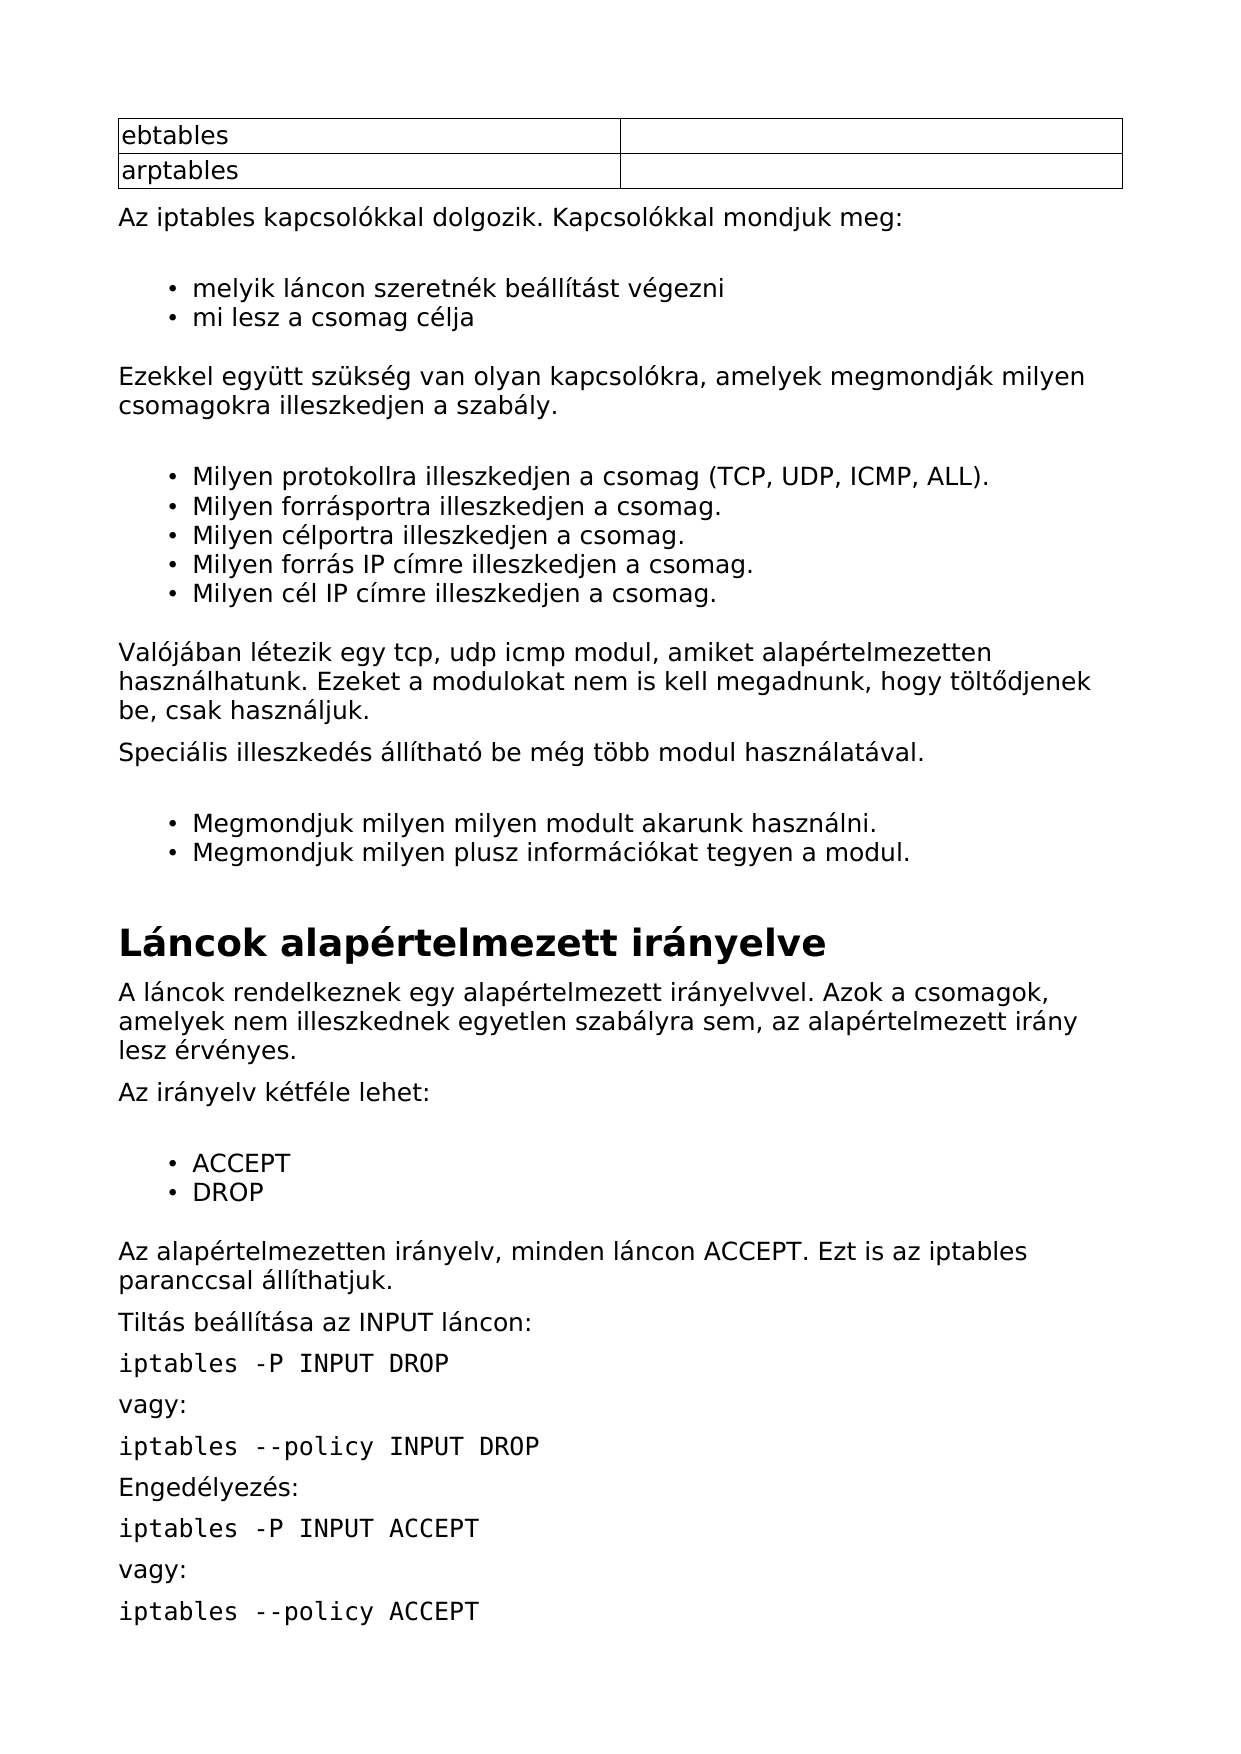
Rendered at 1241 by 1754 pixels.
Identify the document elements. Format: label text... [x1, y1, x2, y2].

list Megmondjuk milyen plusz információkat tegyen a modul. [177, 838, 1122, 867]
table_cell arptables [119, 154, 620, 188]
list ACCEPT [177, 1149, 1122, 1178]
list Milyen cél IP címre illeszkedjen a csomag. [177, 579, 1122, 608]
list mi lesz a csomag célja [177, 303, 1122, 333]
list Milyen forrásportra illeszkedjen a csomag. [177, 492, 1122, 521]
text A láncok rendelkeznek egy alapértelmezett irányelvvel. Azok a csomagok, amelyek nem illeszkednek egyetlen szabályra sem, az alapértelmezett irány lesz érvényes. [118, 978, 1122, 1065]
text Ezekkel együtt szükség van olyan kapcsolókra, amelyek megmondják milyen csomagokra illeszkedjen a szabály. [118, 362, 1122, 421]
list DROP [177, 1178, 1122, 1207]
text Az alapértelmezetten irányelv, minden láncon ACCEPT. Ezt is az iptables paranccsal állíthatjuk. [118, 1237, 1122, 1295]
text Valójában létezik egy tcp, udp icmp modul, amiket alapértelmezetten használhatunk. Ezeket a modulokat nem is kell megadnunk, hogy töltődjenek be, csak használjuk. [118, 638, 1122, 725]
text vagy: [118, 1390, 1122, 1419]
text Engedélyezés: [118, 1473, 1122, 1502]
list Milyen célportra illeszkedjen a csomag. [177, 521, 1122, 550]
text iptables --policy ACCEPT [118, 1597, 1122, 1626]
list Megmondjuk milyen milyen modult akarunk használni. [177, 809, 1122, 838]
list Milyen protokollra illeszkedjen a csomag (TCP, UDP, ICMP, ALL). [177, 462, 1122, 492]
text vagy: [118, 1556, 1122, 1585]
text Speciális illeszkedés állítható be még több modul használatával. [118, 738, 1122, 767]
text Az irányelv kétféle lehet: [118, 1078, 1122, 1107]
list Milyen forrás IP címre illeszkedjen a csomag. [177, 550, 1122, 579]
table_cell ebtables [119, 119, 620, 153]
subtitle Láncok alapértelmezett irányelve [118, 922, 1122, 965]
text iptables -P INPUT ACCEPT [118, 1514, 1122, 1544]
table_cell [621, 119, 1122, 153]
text Tiltás beállítása az INPUT láncon: [118, 1308, 1122, 1337]
list melyik láncon szeretnék beállítást végezni [177, 274, 1122, 303]
text iptables -P INPUT DROP [118, 1349, 1122, 1378]
text iptables --policy INPUT DROP [118, 1432, 1122, 1461]
text Az iptables kapcsolókkal dolgozik. Kapcsolókkal mondjuk meg: [118, 203, 1122, 232]
table_cell [621, 154, 1122, 188]
